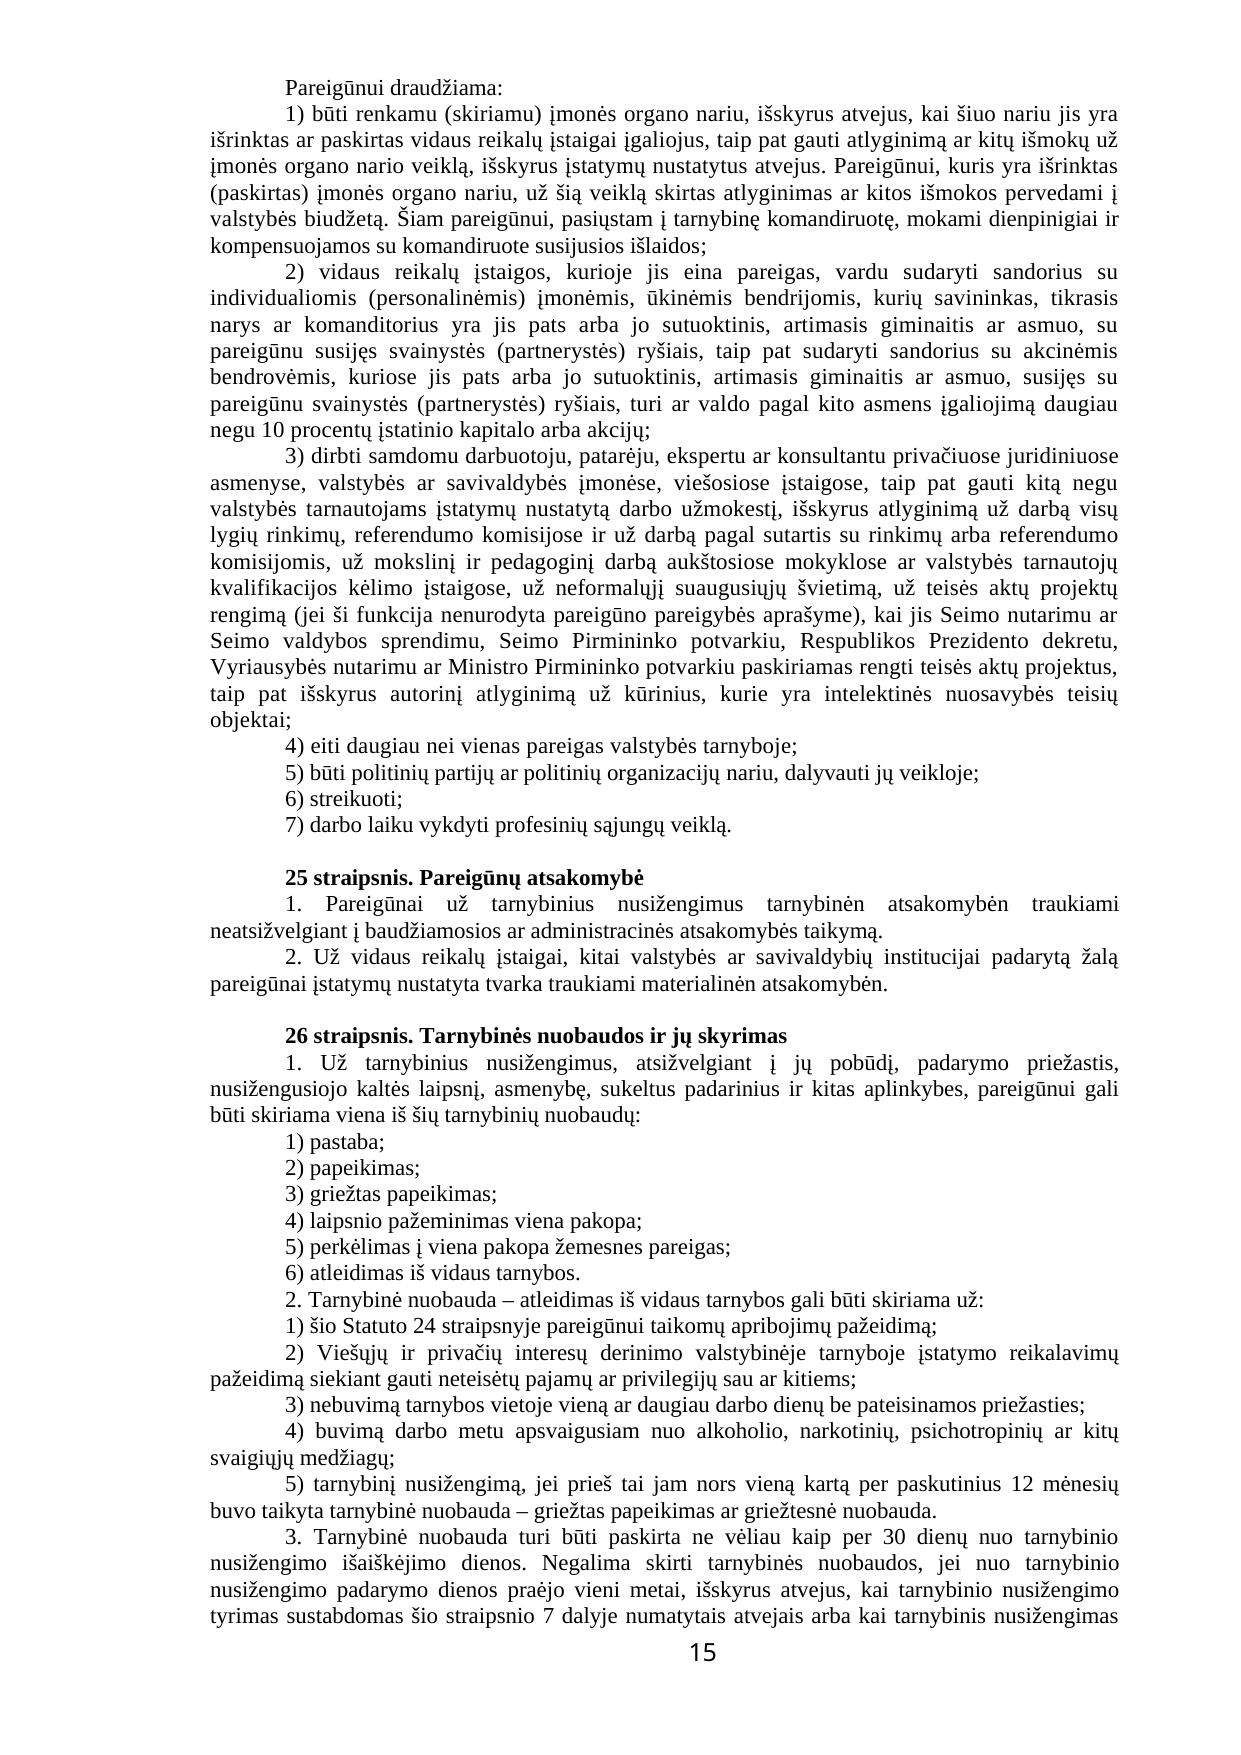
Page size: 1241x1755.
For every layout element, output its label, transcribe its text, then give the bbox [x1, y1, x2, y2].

text 4) buvimą darbo metu apsvaigusiam nuo alkoholio, narkotinių, psichotropinių ar kitų svaigiųjų medžiagų; [210, 1418, 1120, 1470]
text 7) darbo laiku vykdyti profesinių sąjungų veiklą. [210, 811, 1120, 838]
text 1) pastaba; [210, 1128, 1120, 1154]
text 1. Pareigūnai už tarnybinius nusižengimus tarnybinėn atsakomybėn traukiami neatsižvelgiant į baudžiamosios ar administracinės atsakomybės taikymą. [210, 891, 1120, 943]
text 1. Už tarnybinius nusižengimus, atsižvelgiant į jų pobūdį, padarymo priežastis, nusižengusiojo kaltės laipsnį, asmenybę, sukeltus padarinius ir kitas aplinkybes, pareigūnui gali būti skiriama viena iš šių tarnybinių nuobaudų: [210, 1049, 1120, 1128]
text 2) papeikimas; [210, 1154, 1120, 1180]
text 2. Už vidaus reikalų įstaigai, kitai valstybės ar savivaldybių institucijai padarytą žalą pareigūnai įstatymų nustatyta tvarka traukiami materialinėn atsakomybėn. [210, 943, 1120, 996]
text 3) griežtas papeikimas; [210, 1180, 1120, 1207]
text 6) atleidimas iš vidaus tarnybos. [210, 1259, 1120, 1286]
text 5) tarnybinį nusižengimą, jei prieš tai jam nors vieną kartą per paskutinius 12 mėnesių buvo taikyta tarnybinė nuobauda – griežtas papeikimas ar griežtesnė nuobauda. [210, 1470, 1120, 1523]
text 4) eiti daugiau nei vienas pareigas valstybės tarnyboje; [210, 732, 1120, 759]
text 3) nebuvimą tarnybos vietoje vieną ar daugiau darbo dienų be pateisinamos priežasties; [210, 1391, 1120, 1418]
text 5) būti politinių partijų ar politinių organizacijų nariu, dalyvauti jų veikloje; [210, 759, 1120, 785]
text 6) streikuoti; [210, 785, 1120, 811]
text Pareigūnui draudžiama: [210, 73, 1120, 100]
text 2. Tarnybinė nuobauda – atleidimas iš vidaus tarnybos gali būti skiriama už: [210, 1286, 1120, 1312]
text 3. Tarnybinė nuobauda turi būti paskirta ne vėliau kaip per 30 dienų nuo tarnybinio nusižengimo išaiškėjimo dienos. Negalima skirti tarnybinės nuobaudos, jei nuo tarnybinio nusižengimo padarymo dienos praėjo vieni metai, išskyrus atvejus, kai tarnybinio nusižengimo tyrimas sustabdomas šio straipsnio 7 dalyje numatytais atvejais arba kai tarnybinis nusižengimas [210, 1523, 1120, 1628]
text 4) laipsnio pažeminimas viena pakopa; [210, 1207, 1120, 1233]
text ) būti renkamu (skiriamu) įmonės organo nariu, išskyrus atvejus, kai šiuo nariu jis yra išrinktas ar paskirtas vidaus reikalų įstaigai įgaliojus, taip pat gauti atlyginimą ar kitų išmokų už įmonės organo nario veiklą, išskyrus įstatymų nustatytus atvejus. Pareigūnui, kuris yra išrinktas (paskirtas) įmonės organo nariu, už šią veiklą skirtas atlyginimas ar kitos išmokos pervedami į valstybės biudžetą. Šiam pareigūnui, pasiųstam į tarnybinę komandiruotę, mokami dienpinigiai ir kompensuojamos su komandiruote susijusios išlaidos; [210, 100, 1120, 258]
text 5) perkėlimas į viena pakopa žemesnes pareigas; [210, 1233, 1120, 1259]
text 1) šio Statuto 24 straipsnyje pareigūnui taikomų apribojimų pažeidimą; [210, 1312, 1120, 1338]
text 25 straipsnis. Pareigūnų atsakomybė [210, 864, 1120, 891]
text 2) vidaus reikalų įstaigos, kurioje jis eina pareigas, vardu sudaryti sandorius su individualiomis (personalinėmis) įmonėmis, ūkinėmis bendrijomis, kurių savininkas, tikrasis narys ar komanditorius yra jis pats arba jo sutuoktinis, artimasis giminaitis ar asmuo, su pareigūnu susijęs svainystės (partnerystės) ryšiais, taip pat sudaryti sandorius su akcinėmis bendrovėmis, kuriose jis pats arba jo sutuoktinis, artimasis giminaitis ar asmuo, susijęs su pareigūnu svainystės (partnerystės) ryšiais, turi ar valdo pagal kito asmens įgaliojimą daugiau negu 10 procentų įstatinio kapitalo arba akcijų; [210, 258, 1120, 442]
text 26 straipsnis. Tarnybinės nuobaudos ir jų skyrimas [210, 1022, 1120, 1049]
text 2) Viešųjų ir privačių interesų derinimo valstybinėje tarnyboje įstatymo reikalavimų pažeidimą siekiant gauti neteisėtų pajamų ar privilegijų sau ar kitiems; [210, 1338, 1120, 1391]
text 3) dirbti samdomu darbuotoju, patarėju, ekspertu ar konsultantu privačiuose juridiniuose asmenyse, valstybės ar savivaldybės įmonėse, viešosiose įstaigose, taip pat gauti kitą negu valstybės tarnautojams įstatymų nustatytą darbo užmokestį, išskyrus atlyginimą už darbą visų lygių rinkimų, referendumo komisijose ir už darbą pagal sutartis su rinkimų arba referendumo komisijomis, už mokslinį ir pedagoginį darbą aukštosiose mokyklose ar valstybės tarnautojų kvalifikacijos kėlimo įstaigose, už neformalųjį suaugusiųjų švietimą, už teisės aktų projektų rengimą (jei ši funkcija nenurodyta pareigūno pareigybės aprašyme), kai jis Seimo nutarimu ar Seimo valdybos sprendimu, Seimo Pirmininko potvarkiu, Respublikos Prezidento dekretu, Vyriausybės nutarimu ar Ministro Pirmininko potvarkiu paskiriamas rengti teisės aktų projektus, taip pat išskyrus autorinį atlyginimą už kūrinius, kurie yra intelektinės nuosavybės teisių objektai; [210, 442, 1120, 732]
